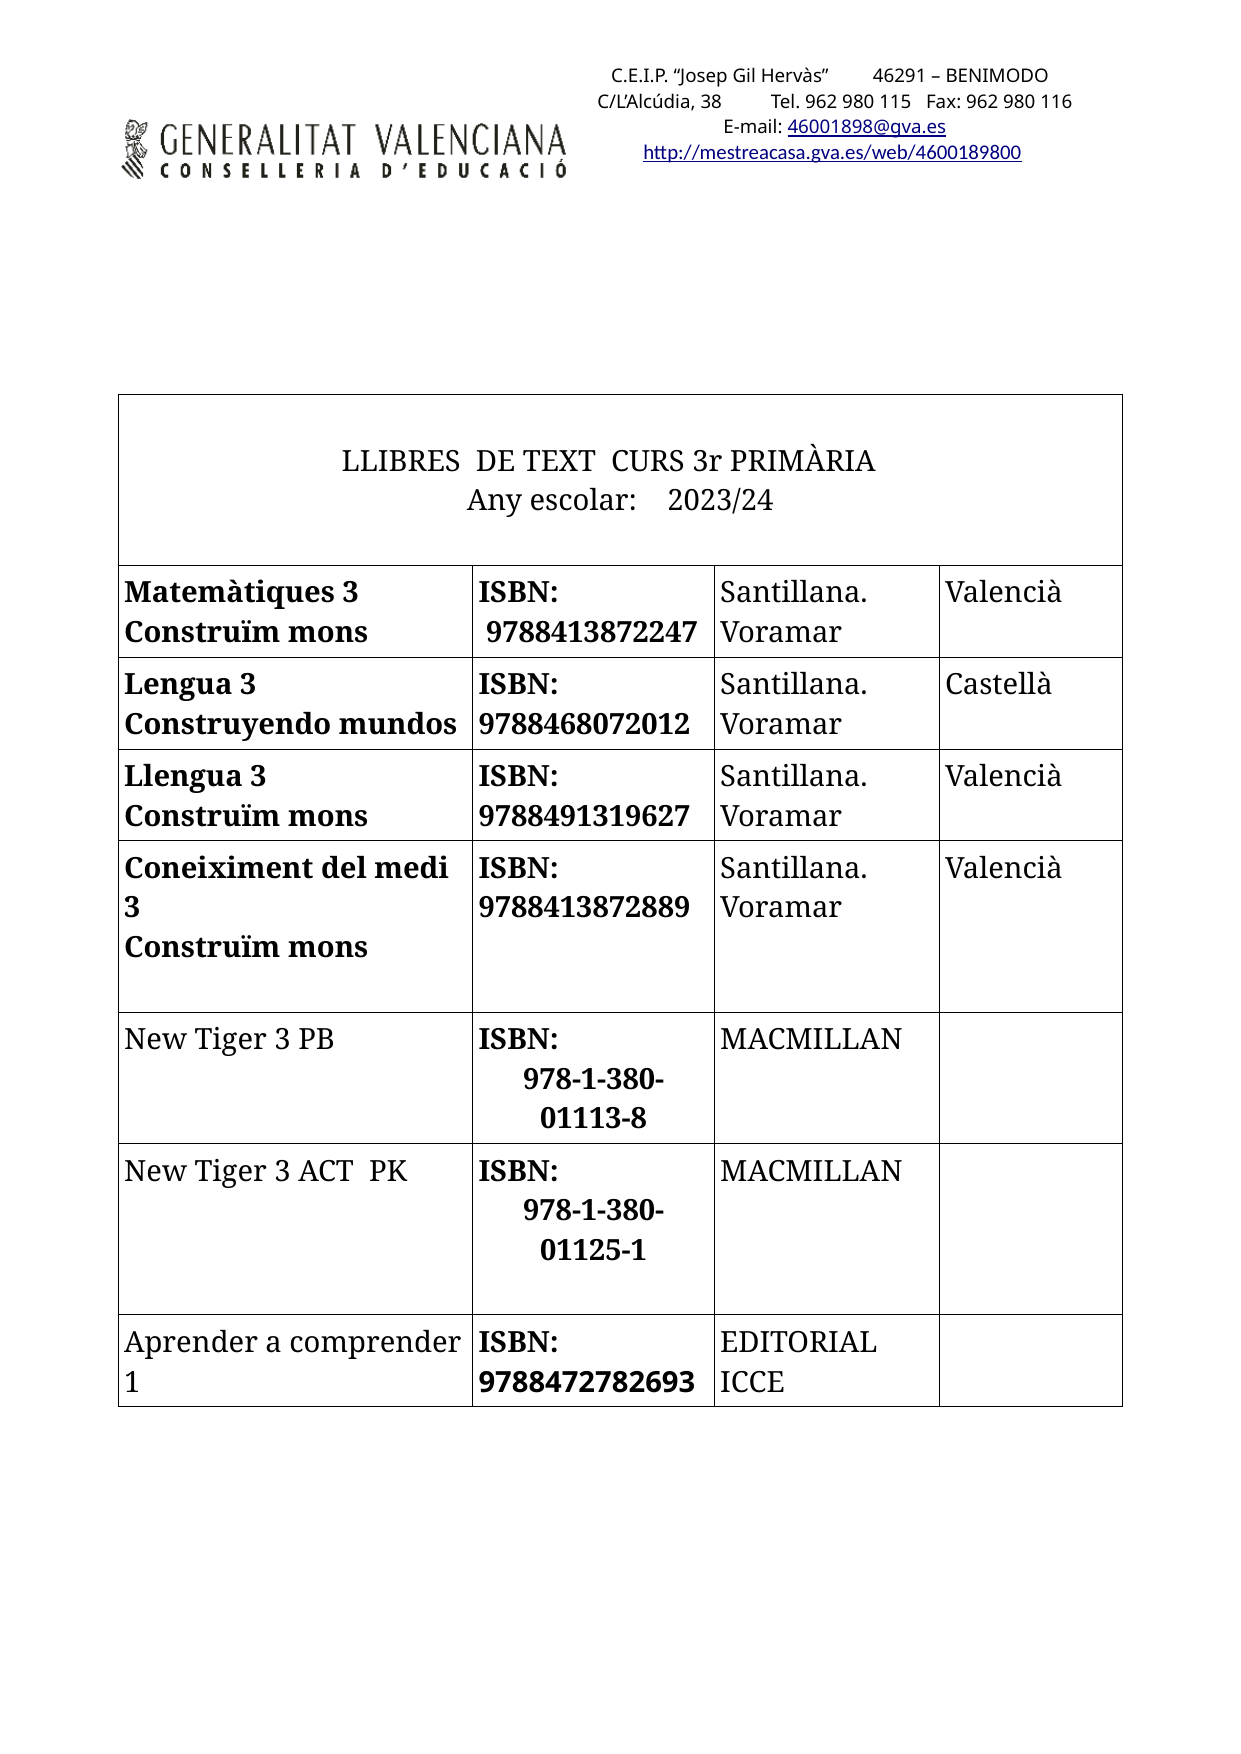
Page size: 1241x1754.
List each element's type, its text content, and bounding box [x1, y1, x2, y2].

table_cell Llengua 3 Construïm mons [119, 750, 472, 840]
table_cell New Tiger 3 PB [119, 1013, 472, 1143]
text E-mail: 46001898@gva.es [579, 113, 1090, 139]
text http://mestreacasa.gva.es/web/4600189800 [579, 139, 1090, 164]
table_cell ISBN: 9788413872889 [473, 841, 714, 1012]
table_cell Coneiximent del medi 3 Construïm mons [119, 841, 472, 1012]
subtitle C.E.I.P. “Josep Gil Hervàs” 46291 – Benimodo [579, 62, 1090, 88]
table_cell Valencià [940, 566, 1122, 657]
table_cell ISBN: 9788413872247 [473, 566, 714, 657]
table_cell MACMILLAN [715, 1144, 939, 1314]
table_cell Valencià [940, 750, 1122, 840]
table_cell Aprender a comprender 1 [119, 1315, 472, 1406]
table_cell EDITORIAL ICCE [715, 1315, 939, 1406]
table_cell MACMILLAN [715, 1013, 939, 1143]
table_cell ISBN: 9788472782693 [473, 1315, 714, 1406]
table_cell ISBN: 9788468072012 [473, 658, 714, 748]
table_cell Santillana. Voramar [715, 658, 939, 748]
table_cell ISBN: 978-1-380-01125-1 [473, 1144, 714, 1314]
table_cell [940, 1013, 1122, 1143]
table_cell Santillana. Voramar [715, 750, 939, 840]
table_cell Santillana. Voramar [715, 566, 939, 657]
table_cell Lengua 3 Construyendo mundos [119, 658, 472, 748]
table_cell Valencià [940, 841, 1122, 1012]
table_header LLIBRES DE TEXT CURS 3r PRIMÀRIA Any escolar: 2023/24 [119, 395, 1122, 565]
table_cell Castellà [940, 658, 1122, 748]
table_cell New Tiger 3 ACT PK [119, 1144, 472, 1314]
table_cell [940, 1144, 1122, 1314]
table_cell Santillana. Voramar [715, 841, 939, 1012]
table_cell [940, 1315, 1122, 1406]
text C/L’Alcúdia, 38 Tel. 962 980 115 Fax: 962 980 116 [579, 88, 1090, 113]
table_cell ISBN: 978-1-380-01113-8 [473, 1013, 714, 1143]
table_cell ISBN: 9788491319627 [473, 750, 714, 840]
picture [118, 118, 569, 182]
table_cell Matemàtiques 3 Construïm mons [119, 566, 472, 657]
